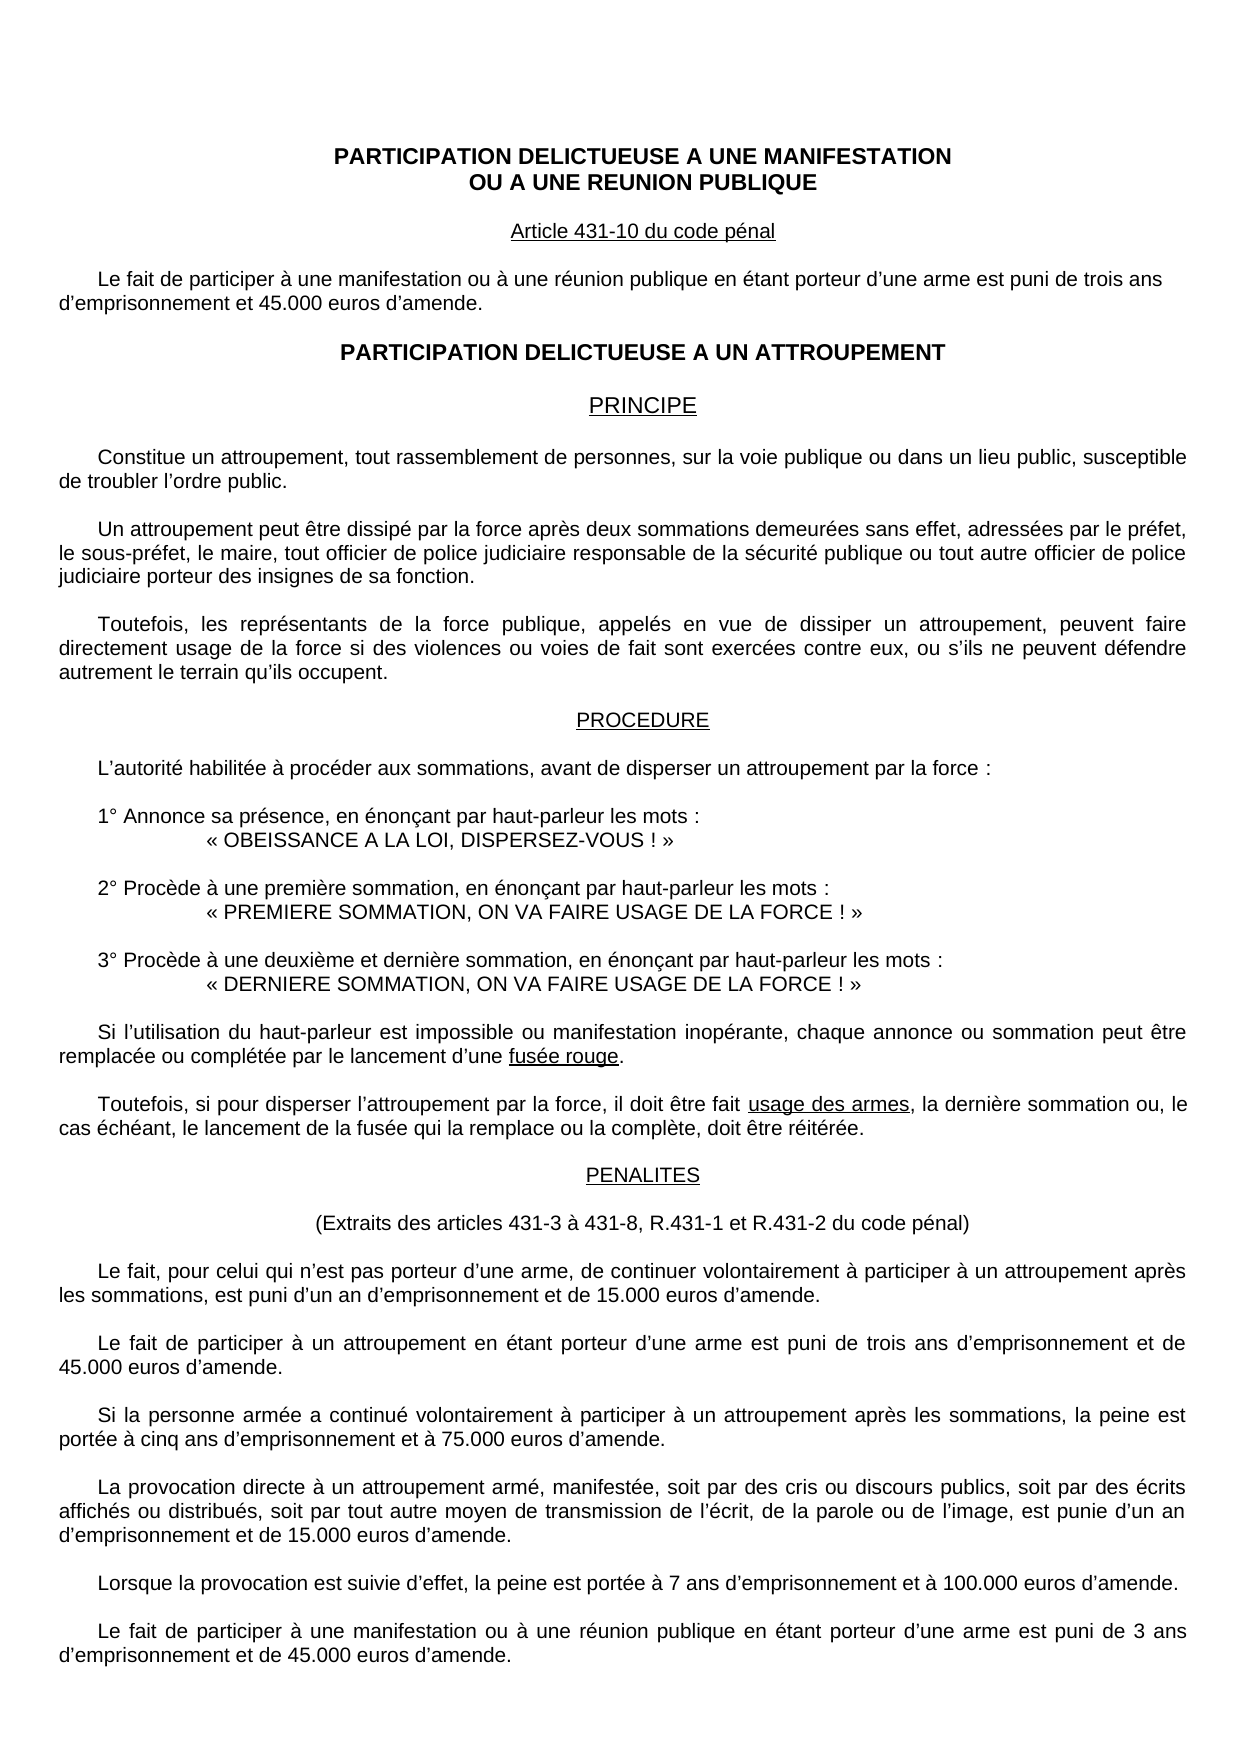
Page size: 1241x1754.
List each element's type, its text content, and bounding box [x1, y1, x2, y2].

text 1° Annonce sa présence, en énonçant par haut-parleur les mots : [58, 804, 1188, 828]
text Article 431-10 du code pénal [58, 219, 1188, 243]
text (Extraits des articles 431-3 à 431-8, R.431-1 et R.431-2 du code pénal) [58, 1211, 1188, 1235]
text Constitue un attroupement, tout rassemblement de personnes, sur la voie publique ou dans un lieu public, susceptible de troubler l’ordre public. [58, 444, 1188, 492]
text Le fait, pour celui qui n’est pas porteur d’une arme, de continuer volontairement à participer à un attroupement après les sommations, est puni d’un an d’emprisonnement et de 15.000 euros d’amende. [58, 1259, 1188, 1307]
text Toutefois, si pour disperser l’attroupement par la force, il doit être fait usage des armes, la dernière sommation ou, le cas échéant, le lancement de la fusée qui la remplace ou la complète, doit être réitérée. [58, 1091, 1188, 1139]
text « OBEISSANCE A LA LOI, DISPERSEZ-VOUS ! » [58, 828, 1188, 852]
text Toutefois, les représentants de la force publique, appelés en vue de dissiper un attroupement, peuvent faire directement usage de la force si des violences ou voies de fait sont exercées contre eux, ou s’ils ne peuvent défendre autrement le terrain qu’ils occupent. [58, 612, 1188, 684]
text Lorsque la provocation est suivie d’effet, la peine est portée à 7 ans d’emprisonnement et à 100.000 euros d’amende. [58, 1571, 1188, 1594]
text Le fait de participer à une manifestation ou à une réunion publique en étant porteur d’une arme est puni de 3 ans d’emprisonnement et de 45.000 euros d’amende. [58, 1618, 1188, 1666]
text La provocation directe à un attroupement armé, manifestée, soit par des cris ou discours publics, soit par des écrits affichés ou distribués, soit par tout autre moyen de transmission de l’écrit, de la parole ou de l’image, est punie d’un an d’emprisonnement et de 15.000 euros d’amende. [58, 1475, 1188, 1547]
text « PREMIERE SOMMATION, ON VA FAIRE USAGE DE LA FORCE ! » [58, 900, 1188, 924]
text PENALITES [58, 1163, 1188, 1187]
text PARTICIPATION DELICTUEUSE A UN ATTROUPEMENT [58, 339, 1188, 365]
text PRINCIPE [58, 392, 1188, 418]
text Si la personne armée a continué volontairement à participer à un attroupement après les sommations, la peine est portée à cinq ans d’emprisonnement et à 75.000 euros d’amende. [58, 1403, 1188, 1451]
text Un attroupement peut être dissipé par la force après deux sommations demeurées sans effet, adressées par le préfet, le sous-préfet, le maire, tout officier de police judiciaire responsable de la sécurité publique ou tout autre officier de police judiciaire porteur des insignes de sa fonction. [58, 516, 1188, 588]
text Le fait de participer à un attroupement en étant porteur d’une arme est puni de trois ans d’emprisonnement et de 45.000 euros d’amende. [58, 1331, 1188, 1379]
text OU A UNE REUNION PUBLIQUE [58, 169, 1188, 195]
text Si l’utilisation du haut-parleur est impossible ou manifestation inopérante, chaque annonce ou sommation peut être remplacée ou complétée par le lancement d’une fusée rouge. [58, 1019, 1188, 1067]
text PROCEDURE [58, 708, 1188, 732]
text 2° Procède à une première sommation, en énonçant par haut-parleur les mots : [58, 876, 1188, 900]
text Le fait de participer à une manifestation ou à une réunion publique en étant porteur d’une arme est puni de trois ans d’emprisonnement et 45.000 euros d’amende. [58, 267, 1188, 315]
text L’autorité habilitée à procéder aux sommations, avant de disperser un attroupement par la force : [58, 756, 1188, 780]
text PARTICIPATION DELICTUEUSE A UNE MANIFESTATION [58, 143, 1188, 169]
text 3° Procède à une deuxième et dernière sommation, en énonçant par haut-parleur les mots : [58, 948, 1188, 972]
text « DERNIERE SOMMATION, ON VA FAIRE USAGE DE LA FORCE ! » [58, 972, 1188, 996]
